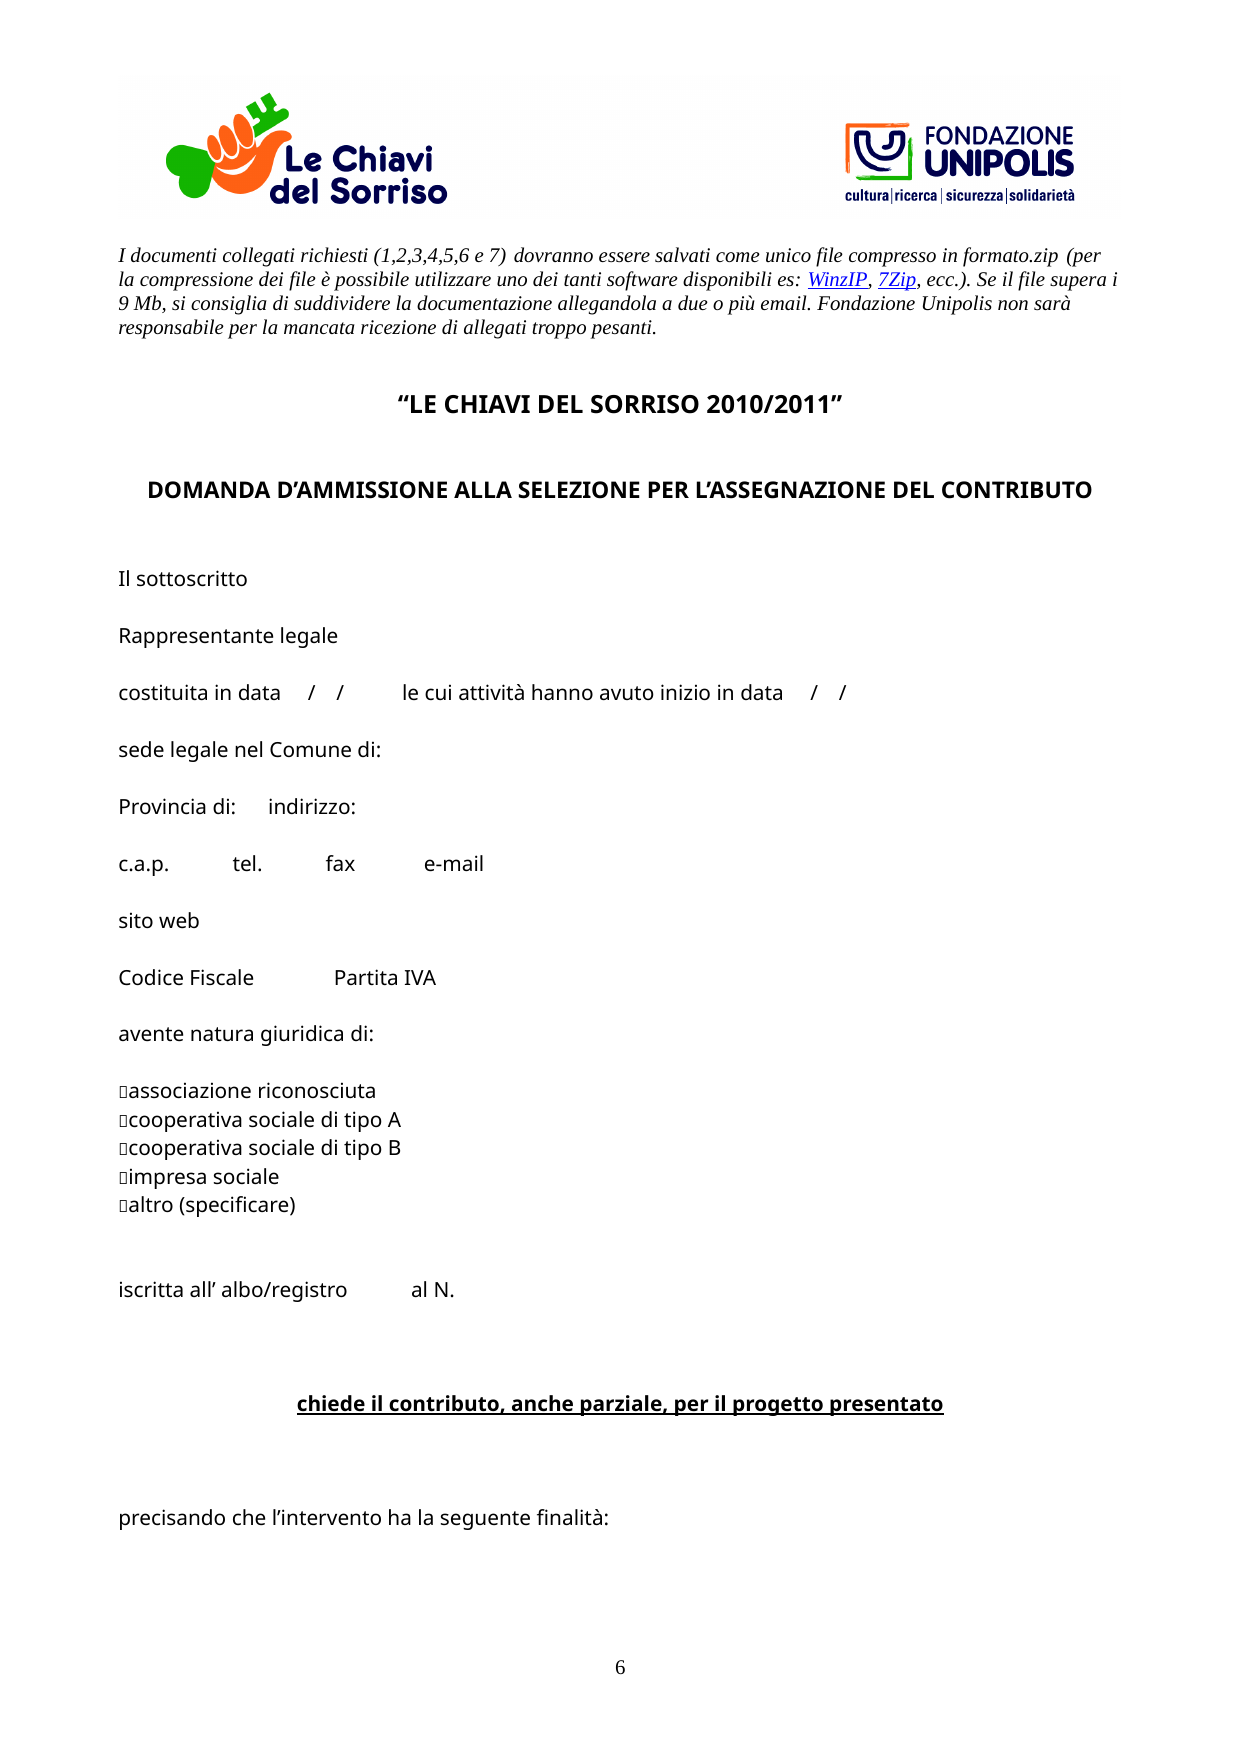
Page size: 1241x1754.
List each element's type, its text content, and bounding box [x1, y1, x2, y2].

text Provincia di: indirizzo: [118, 792, 1122, 821]
picture [118, 75, 1122, 219]
text iscritta all’ albo/registro al N. [118, 1276, 1122, 1304]
text impresa sociale [118, 1162, 1122, 1190]
text c.a.p. tel. fax e-mail [118, 849, 1122, 877]
text altro (specificare) [118, 1190, 1122, 1219]
text precisando che l’intervento ha la seguente finalità: [118, 1503, 1122, 1531]
text cooperativa sociale di tipo A [118, 1105, 1122, 1133]
text sito web [118, 906, 1122, 934]
text Codice Fiscale Partita IVA [118, 963, 1122, 991]
text cooperativa sociale di tipo B [118, 1133, 1122, 1162]
text I documenti collegati richiesti (1,2,3,4,5,6 e 7) dovranno essere salvati come unico file compresso in formato.zip (per la compressione dei file è possibile utilizzare uno dei tanti software disponibili es: WinzIP, 7Zip, ecc.). Se il file supera i 9 Mb, si consiglia di suddividere la documentazione allegandola a due o più email. Fondazione Unipolis non sarà responsabile per la mancata ricezione di allegati troppo pesanti. [118, 243, 1122, 339]
text avente natura giuridica di: [118, 1019, 1122, 1048]
text costituita in data / / le cui attività hanno avuto inizio in data / / [118, 678, 1122, 707]
text chiede il contributo, anche parziale, per il progetto presentato [118, 1389, 1122, 1418]
text Il sottoscritto [118, 564, 1122, 593]
subtitle “LE CHIAVI DEL SORRISO 2010/2011” [118, 387, 1122, 421]
text Rappresentante legale [118, 621, 1122, 650]
text sede legale nel Comune di: [118, 735, 1122, 764]
text DOMANDA D’AMMISSIONE ALLA SELEZIONE PER L’ASSEGNAZIONE DEL CONTRIBUTO [118, 474, 1122, 505]
text associazione riconosciuta [118, 1076, 1122, 1105]
